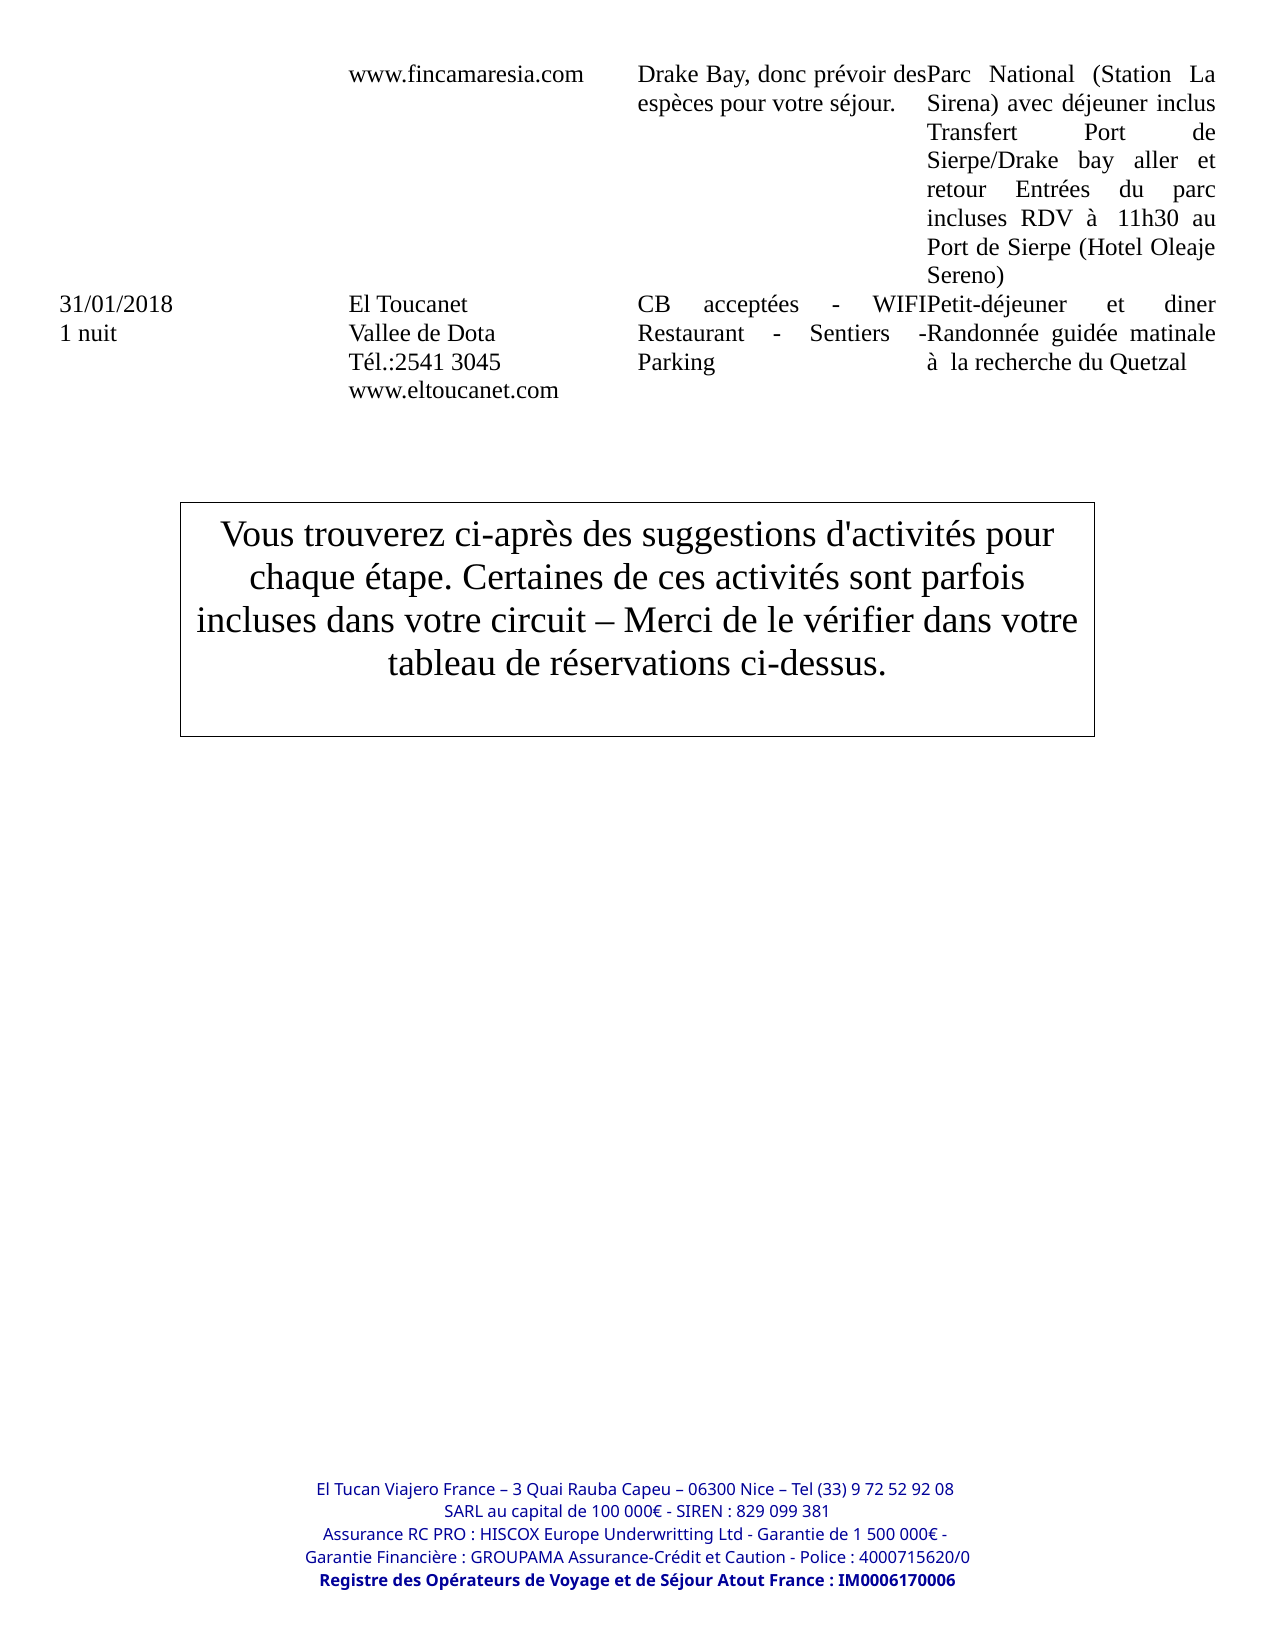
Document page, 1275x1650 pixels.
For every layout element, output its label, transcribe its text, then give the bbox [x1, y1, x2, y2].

table_cell El Toucanet Vallee de Dota Tél.:2541 3045 www.eltoucanet.com [348, 289, 637, 404]
table_cell [59, 59, 348, 289]
table_cell CB acceptées - WIFI Restaurant - Sentiers - Parking [638, 289, 927, 404]
table_cell 31/01/2018 1 nuit [59, 289, 348, 404]
table_cell Parc National (Station La Sirena) avec déjeuner inclus Transfert Port de Sierpe/Drake bay aller et retour Entrées du parc incluses RDV à 11h30 au Port de Sierpe (Hotel Oleaje Sereno) [927, 59, 1216, 289]
table_cell Drake Bay, donc prévoir des espèces pour votre séjour. [638, 59, 927, 289]
table_cell www.fincamaresia.com [348, 59, 637, 289]
table_cell Petit-déjeuner et diner Randonnée guidée matinale à la recherche du Quetzal [927, 289, 1216, 404]
text Vous trouverez ci-après des suggestions d'activités pour chaque étape. Certaines de ces activités sont parfois incluses dans votre circuit – Merci de le vérifier dans votre tableau de réservations ci-dessus. [189, 511, 1086, 684]
